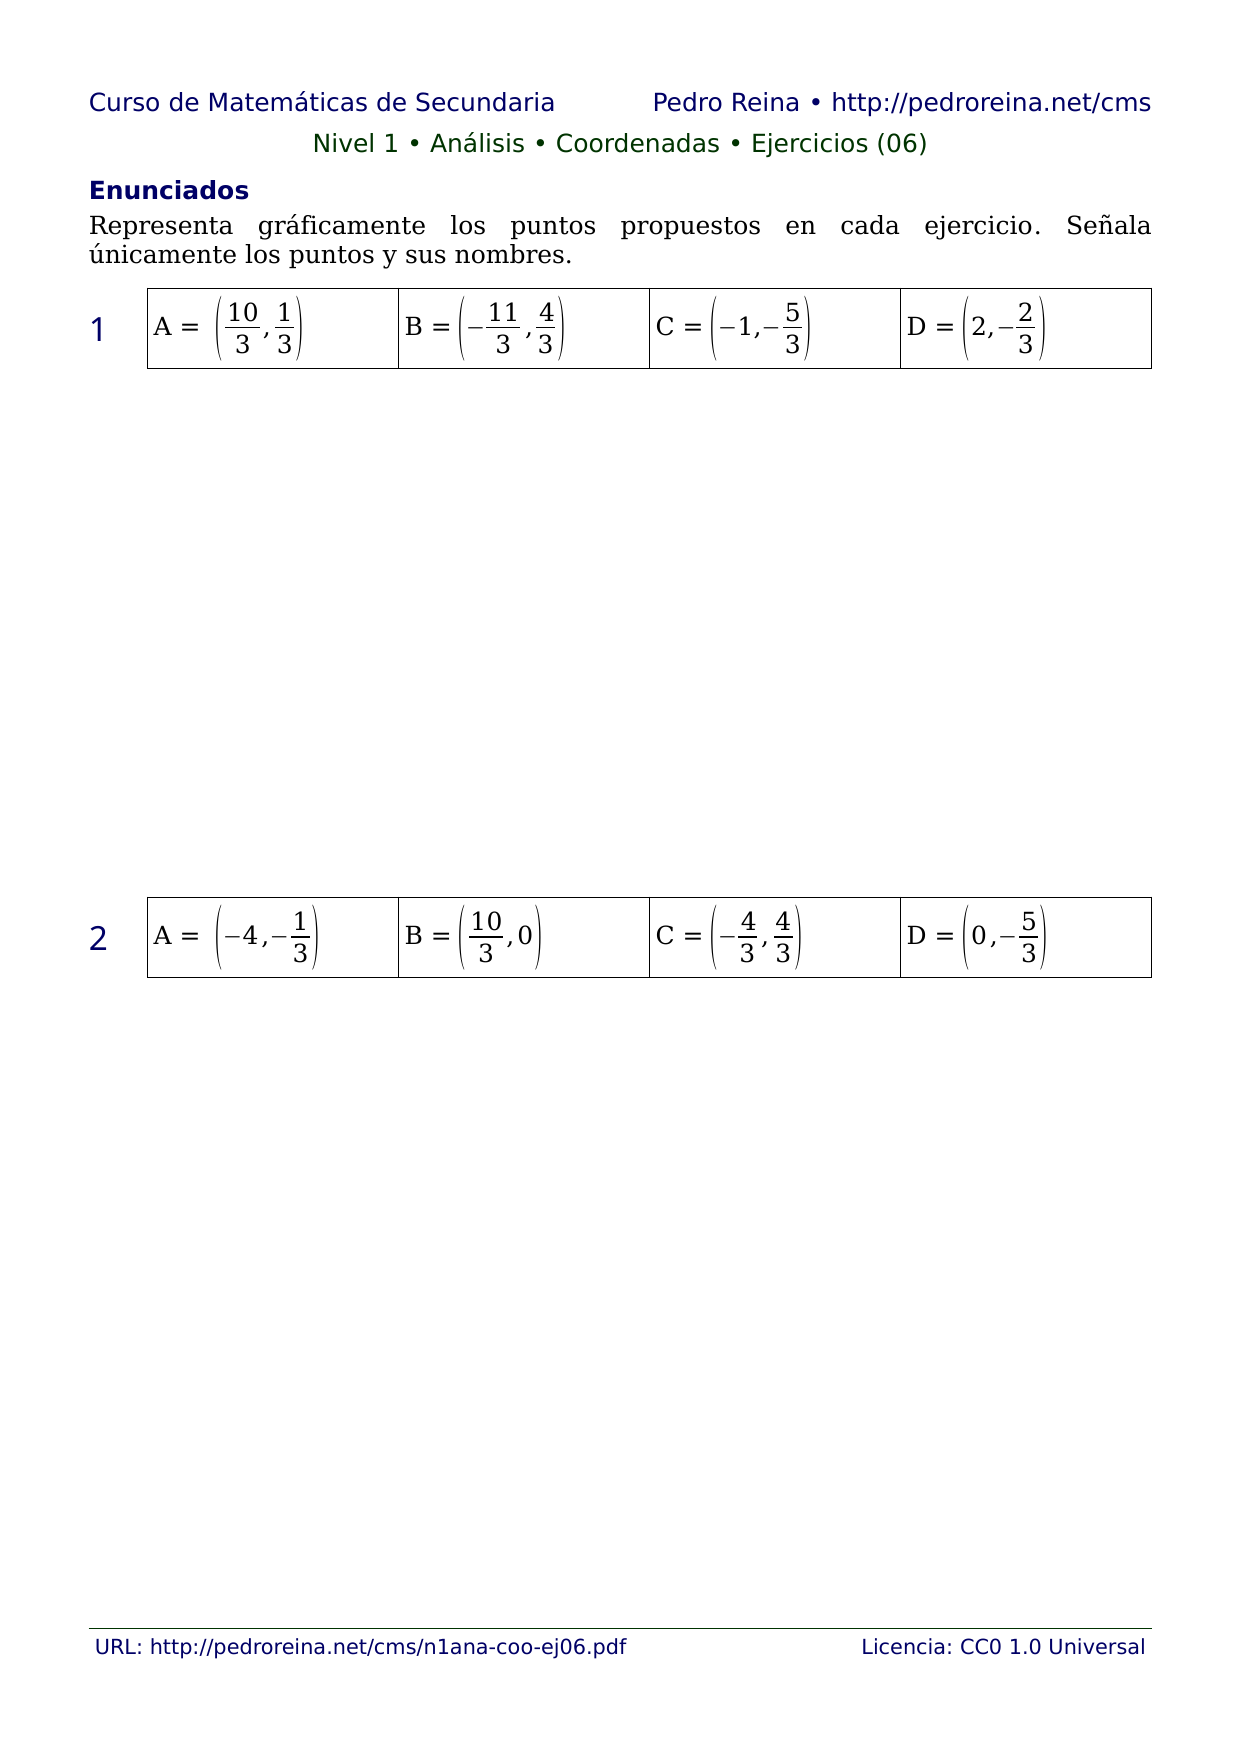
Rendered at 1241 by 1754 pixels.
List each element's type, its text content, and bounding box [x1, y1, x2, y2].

table_header C = [650, 898, 900, 977]
table_header A = [148, 898, 398, 977]
table_header 2 [89, 897, 147, 977]
table_header 1 [89, 288, 147, 368]
table_header D = [901, 898, 1151, 977]
text Enunciados [88, 176, 1152, 206]
table_header B = [399, 898, 649, 977]
table_header A = [148, 289, 398, 368]
table_header D = [901, 289, 1151, 368]
table_header C = [650, 289, 900, 368]
text Curso de Matemáticas de Secundaria Pedro Reina • http://pedroreina.net/cms [88, 88, 1152, 118]
text Representa gráficamente los puntos propuestos en cada ejercicio. Señala únicamente los puntos y sus nombres. [88, 211, 1152, 270]
table_header B = [399, 289, 649, 368]
text Nivel 1 • Análisis • Coordenadas • Ejercicios (06) [88, 129, 1152, 159]
